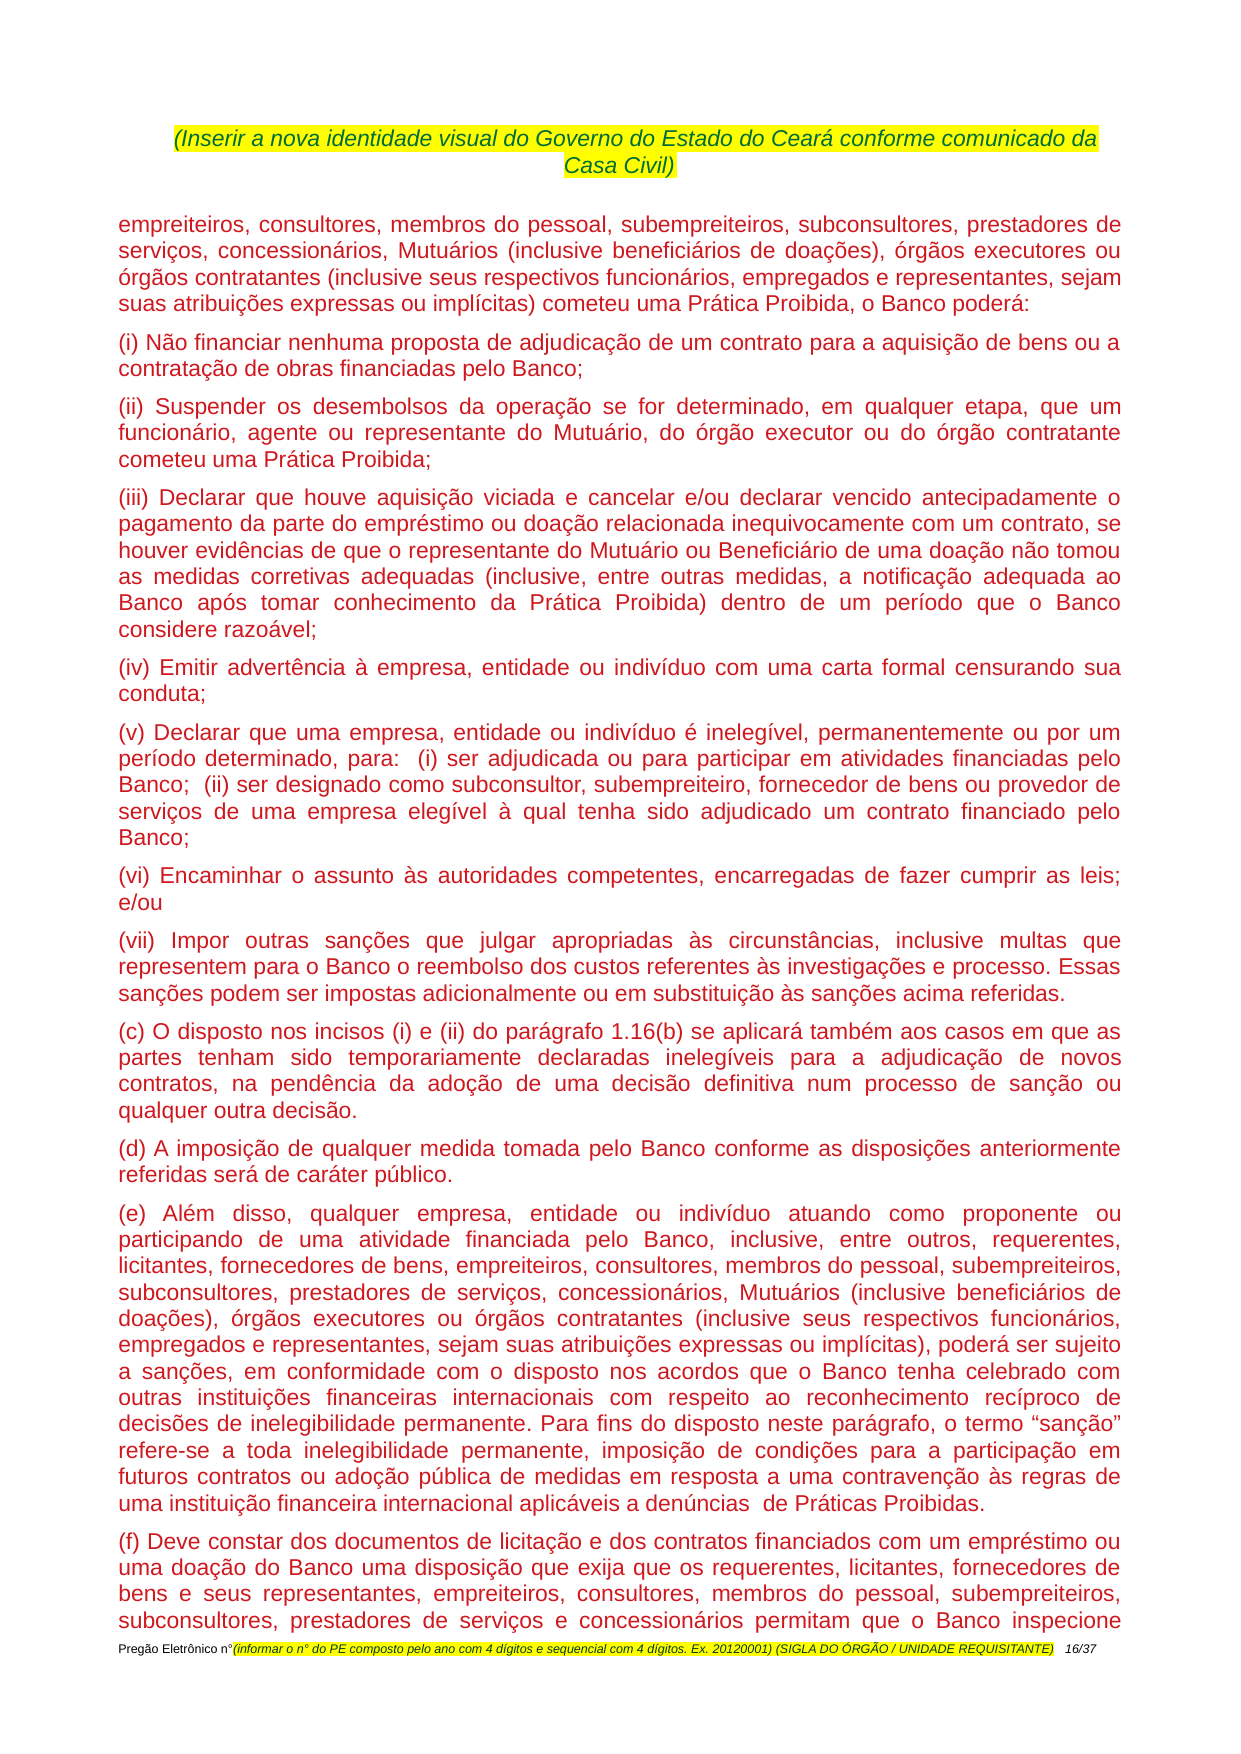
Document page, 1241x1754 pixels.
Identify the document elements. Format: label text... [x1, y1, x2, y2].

text (iv) Emitir advertência à empresa, entidade ou indivíduo com uma carta formal censurando sua conduta; [118, 654, 1122, 707]
text (f) Deve constar dos documentos de licitação e dos contratos financiados com um empréstimo ou uma doação do Banco uma disposição que exija que os requerentes, licitantes, fornecedores de bens e seus representantes, empreiteiros, consultores, membros do pessoal, subempreiteiros, subconsultores, prestadores de serviços e concessionários permitam que o Banco inspecione [118, 1528, 1122, 1633]
text (v) Declarar que uma empresa, entidade ou indivíduo é inelegível, permanentemente ou por um período determinado, para: (i) ser adjudicada ou para participar em atividades financiadas pelo Banco; (ii) ser designado como subconsultor, subempreiteiro, fornecedor de bens ou provedor de serviços de uma empresa elegível à qual tenha sido adjudicado um contrato financiado pelo Banco; [118, 718, 1122, 850]
text (vi) Encaminhar o assunto às autoridades competentes, encarregadas de fazer cumprir as leis; e/ou [118, 862, 1122, 915]
text (iii) Declarar que houve aquisição viciada e cancelar e/ou declarar vencido antecipadamente o pagamento da parte do empréstimo ou doação relacionada inequivocamente com um contrato, se houver evidências de que o representante do Mutuário ou Beneficiário de uma doação não tomou as medidas corretivas adequadas (inclusive, entre outras medidas, a notificação adequada ao Banco após tomar conhecimento da Prática Proibida) dentro de um período que o Banco considere razoável; [118, 484, 1122, 642]
text empreiteiros, consultores, membros do pessoal, subempreiteiros, subconsultores, prestadores de serviços, concessionários, Mutuários (inclusive beneficiários de doações), órgãos executores ou órgãos contratantes (inclusive seus respectivos funcionários, empregados e representantes, sejam suas atribuições expressas ou implícitas) cometeu uma Prática Proibida, o Banco poderá: [118, 211, 1122, 317]
text (vii) Impor outras sanções que julgar apropriadas às circunstâncias, inclusive multas que representem para o Banco o reembolso dos custos referentes às investigações e processo. Essas sanções podem ser impostas adicionalmente ou em substituição às sanções acima referidas. [118, 927, 1122, 1006]
text (c) O disposto nos incisos (i) e (ii) do parágrafo 1.16(b) se aplicará também aos casos em que as partes tenham sido temporariamente declaradas inelegíveis para a adjudicação de novos contratos, na pendência da adoção de uma decisão definitiva num processo de sanção ou qualquer outra decisão. [118, 1018, 1122, 1123]
text (i) Não financiar nenhuma proposta de adjudicação de um contrato para a aquisição de bens ou a contratação de obras financiadas pelo Banco; [118, 328, 1122, 381]
text (ii) Suspender os desembolsos da operação se for determinado, em qualquer etapa, que um funcionário, agente ou representante do Mutuário, do órgão executor ou do órgão contratante cometeu uma Prática Proibida; [118, 393, 1122, 472]
text (e) Além disso, qualquer empresa, entidade ou indivíduo atuando como proponente ou participando de uma atividade financiada pelo Banco, inclusive, entre outros, requerentes, licitantes, fornecedores de bens, empreiteiros, consultores, membros do pessoal, subempreiteiros, subconsultores, prestadores de serviços, concessionários, Mutuários (inclusive beneficiários de doações), órgãos executores ou órgãos contratantes (inclusive seus respectivos funcionários, empregados e representantes, sejam suas atribuições expressas ou implícitas), poderá ser sujeito a sanções, em conformidade com o disposto nos acordos que o Banco tenha celebrado com outras instituições financeiras internacionais com respeito ao reconhecimento recíproco de decisões de inelegibilidade permanente. Para fins do disposto neste parágrafo, o termo “sanção” refere-se a toda inelegibilidade permanente, imposição de condições para a participação em futuros contratos ou adoção pública de medidas em resposta a uma contravenção às regras de uma instituição financeira internacional aplicáveis a denúncias de Práticas Proibidas. [118, 1199, 1122, 1516]
text (d) A imposição de qualquer medida tomada pelo Banco conforme as disposições anteriormente referidas será de caráter público. [118, 1135, 1122, 1188]
